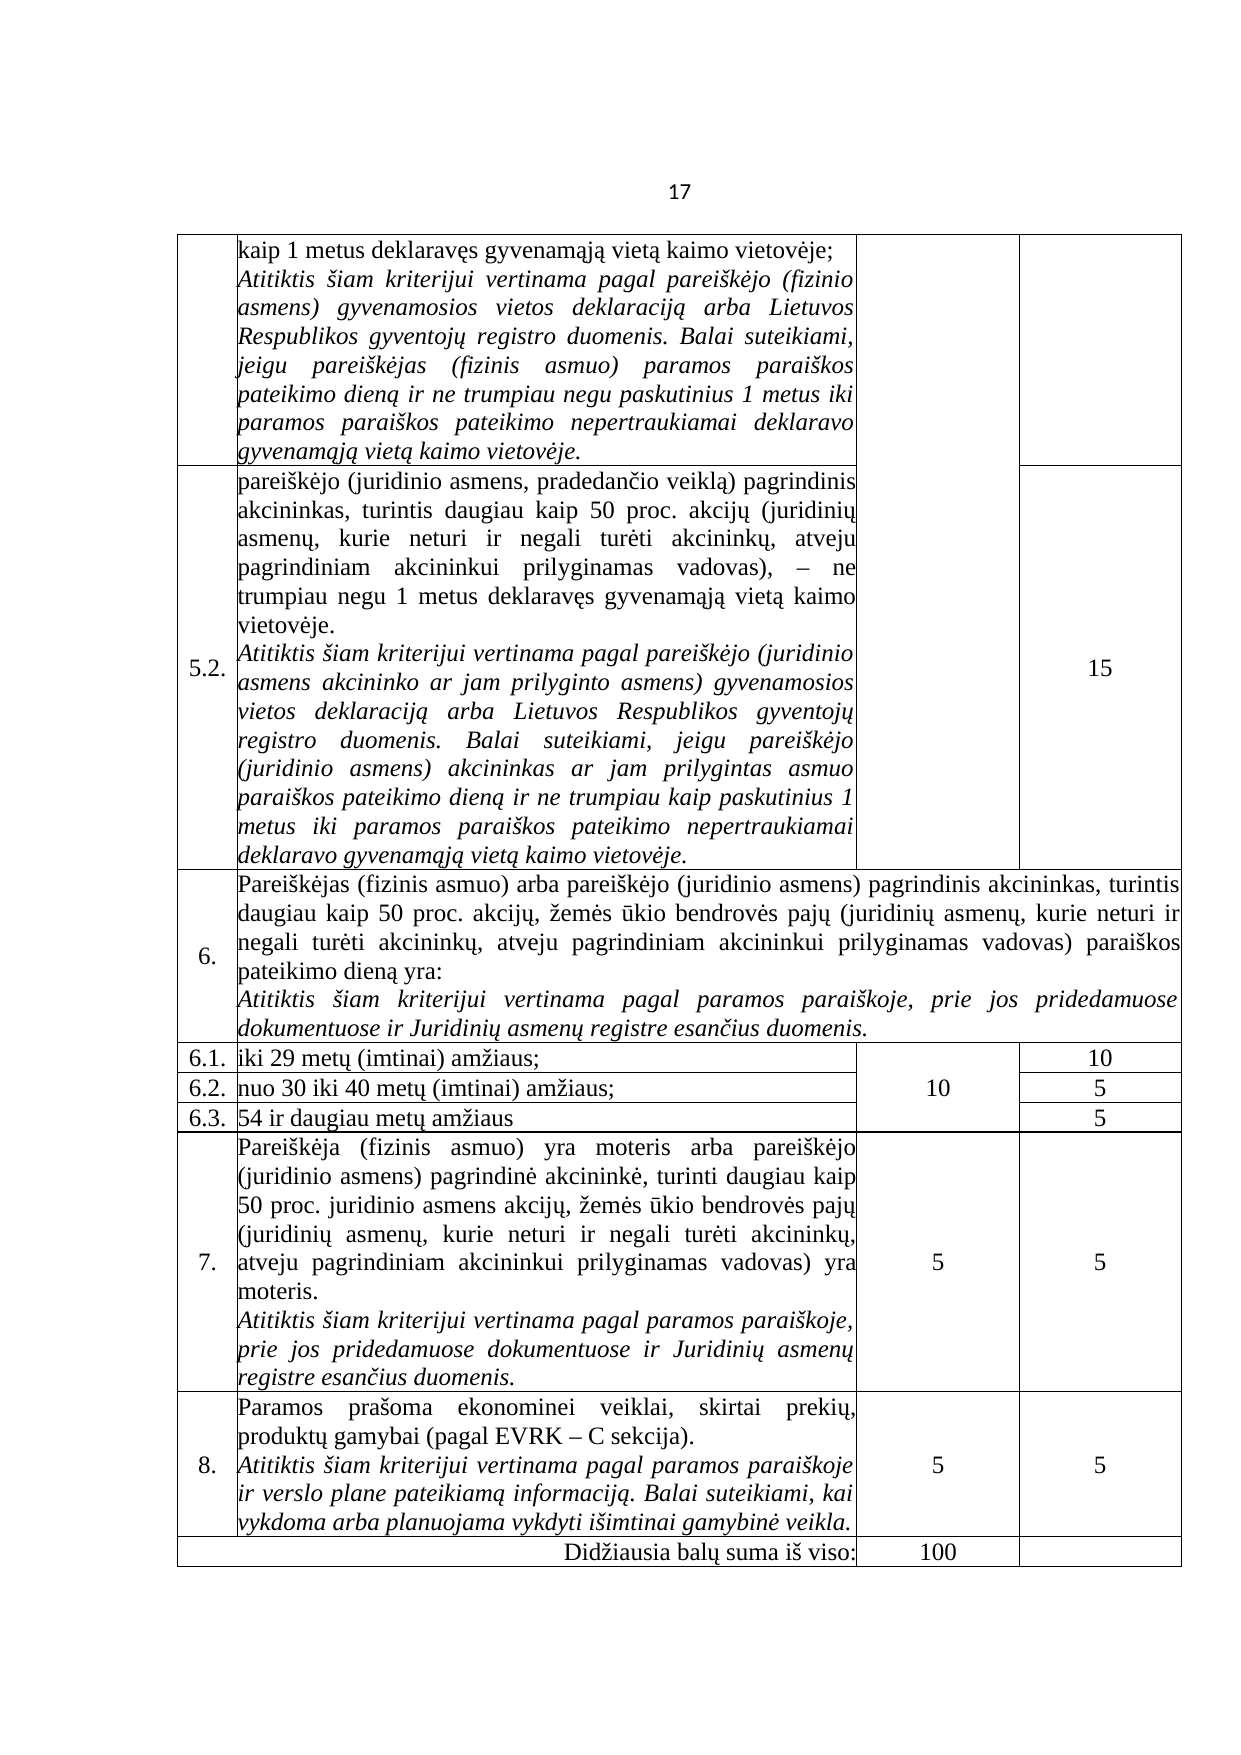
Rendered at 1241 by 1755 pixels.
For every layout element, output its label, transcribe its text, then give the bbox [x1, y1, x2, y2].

table_cell 5 [857, 1133, 1019, 1391]
table_cell 6.3. [178, 1103, 237, 1131]
table_cell 7. [178, 1133, 237, 1391]
table_cell kaip 1 metus deklaravęs gyvenamąją vietą kaimo vietovėje; Atitiktis šiam kriterijui vertinama pagal pareiškėjo (fizinio asmens) gyvenamosios vietos deklaraciją arba Lietuvos Respublikos gyventojų registro duomenis. Balai suteikiami, jeigu pareiškėjas (fizinis asmuo) paramos paraiškos pateikimo dieną ir ne trumpiau negu paskutinius 1 metus iki paramos paraiškos pateikimo nepertraukiamai deklaravo gyvenamąją vietą kaimo vietovėje. [238, 235, 856, 465]
table_cell 10 [857, 1043, 1019, 1131]
table_cell 5 [1020, 1392, 1181, 1536]
table_cell 5 [857, 1392, 1019, 1536]
table_cell Paramos prašoma ekonominei veiklai, skirtai prekių, produktų gamybai (pagal EVRK – C sekcija). Atitiktis šiam kriterijui vertinama pagal paramos paraiškoje ir verslo plane pateikiamą informaciją. Balai suteikiami, kai vykdoma arba planuojama vykdyti išimtinai gamybinė veikla. [238, 1392, 856, 1536]
table_cell [857, 235, 1019, 868]
table_cell iki 29 metų (imtinai) amžiaus; [238, 1043, 856, 1072]
table_cell 100 [857, 1537, 1019, 1566]
table_cell nuo 30 iki 40 metų (imtinai) amžiaus; [238, 1073, 856, 1102]
table_cell 5 [1020, 1133, 1181, 1391]
table_cell 6.1. [178, 1043, 237, 1072]
table_cell 5 [1020, 1103, 1181, 1131]
table_cell 5.2. [178, 466, 237, 868]
table_cell 10 [1020, 1043, 1181, 1072]
table_cell Pareiškėjas (fizinis asmuo) arba pareiškėjo (juridinio asmens) pagrindinis akcininkas, turintis daugiau kaip 50 proc. akcijų, žemės ūkio bendrovės pajų (juridinių asmenų, kurie neturi ir negali turėti akcininkų, atveju pagrindiniam akcininkui prilyginamas vadovas) paraiškos pateikimo dieną yra: Atitiktis šiam kriterijui vertinama pagal paramos paraiškoje, prie jos pridedamuose dokumentuose ir Juridinių asmenų registre esančius duomenis. [238, 870, 1181, 1042]
table_cell [1020, 1537, 1181, 1566]
table_cell 6. [178, 870, 237, 1042]
table_cell 5 [1020, 1073, 1181, 1102]
table_cell [178, 235, 237, 465]
table_cell Pareiškėja (fizinis asmuo) yra moteris arba pareiškėjo (juridinio asmens) pagrindinė akcininkė, turinti daugiau kaip 50 proc. juridinio asmens akcijų, žemės ūkio bendrovės pajų (juridinių asmenų, kurie neturi ir negali turėti akcininkų, atveju pagrindiniam akcininkui prilyginamas vadovas) yra moteris. Atitiktis šiam kriterijui vertinama pagal paramos paraiškoje, prie jos pridedamuose dokumentuose ir Juridinių asmenų registre esančius duomenis. [238, 1133, 856, 1391]
table_cell 8. [178, 1392, 237, 1536]
table_cell Didžiausia balų suma iš viso: [178, 1537, 856, 1566]
table_cell 6.2. [178, 1073, 237, 1102]
table_cell 15 [1020, 466, 1181, 868]
table_cell [1020, 235, 1181, 465]
table_cell 54 ir daugiau metų amžiaus [238, 1103, 856, 1131]
table_cell pareiškėjo (juridinio asmens, pradedančio veiklą) pagrindinis akcininkas, turintis daugiau kaip 50 proc. akcijų (juridinių asmenų, kurie neturi ir negali turėti akcininkų, atveju pagrindiniam akcininkui prilyginamas vadovas), – ne trumpiau negu 1 metus deklaravęs gyvenamąją vietą kaimo vietovėje. Atitiktis šiam kriterijui vertinama pagal pareiškėjo (juridinio asmens akcininko ar jam prilyginto asmens) gyvenamosios vietos deklaraciją arba Lietuvos Respublikos gyventojų registro duomenis. Balai suteikiami, jeigu pareiškėjo (juridinio asmens) akcininkas ar jam prilygintas asmuo paraiškos pateikimo dieną ir ne trumpiau kaip paskutinius 1 metus iki paramos paraiškos pateikimo nepertraukiamai deklaravo gyvenamąją vietą kaimo vietovėje. [238, 466, 856, 868]
